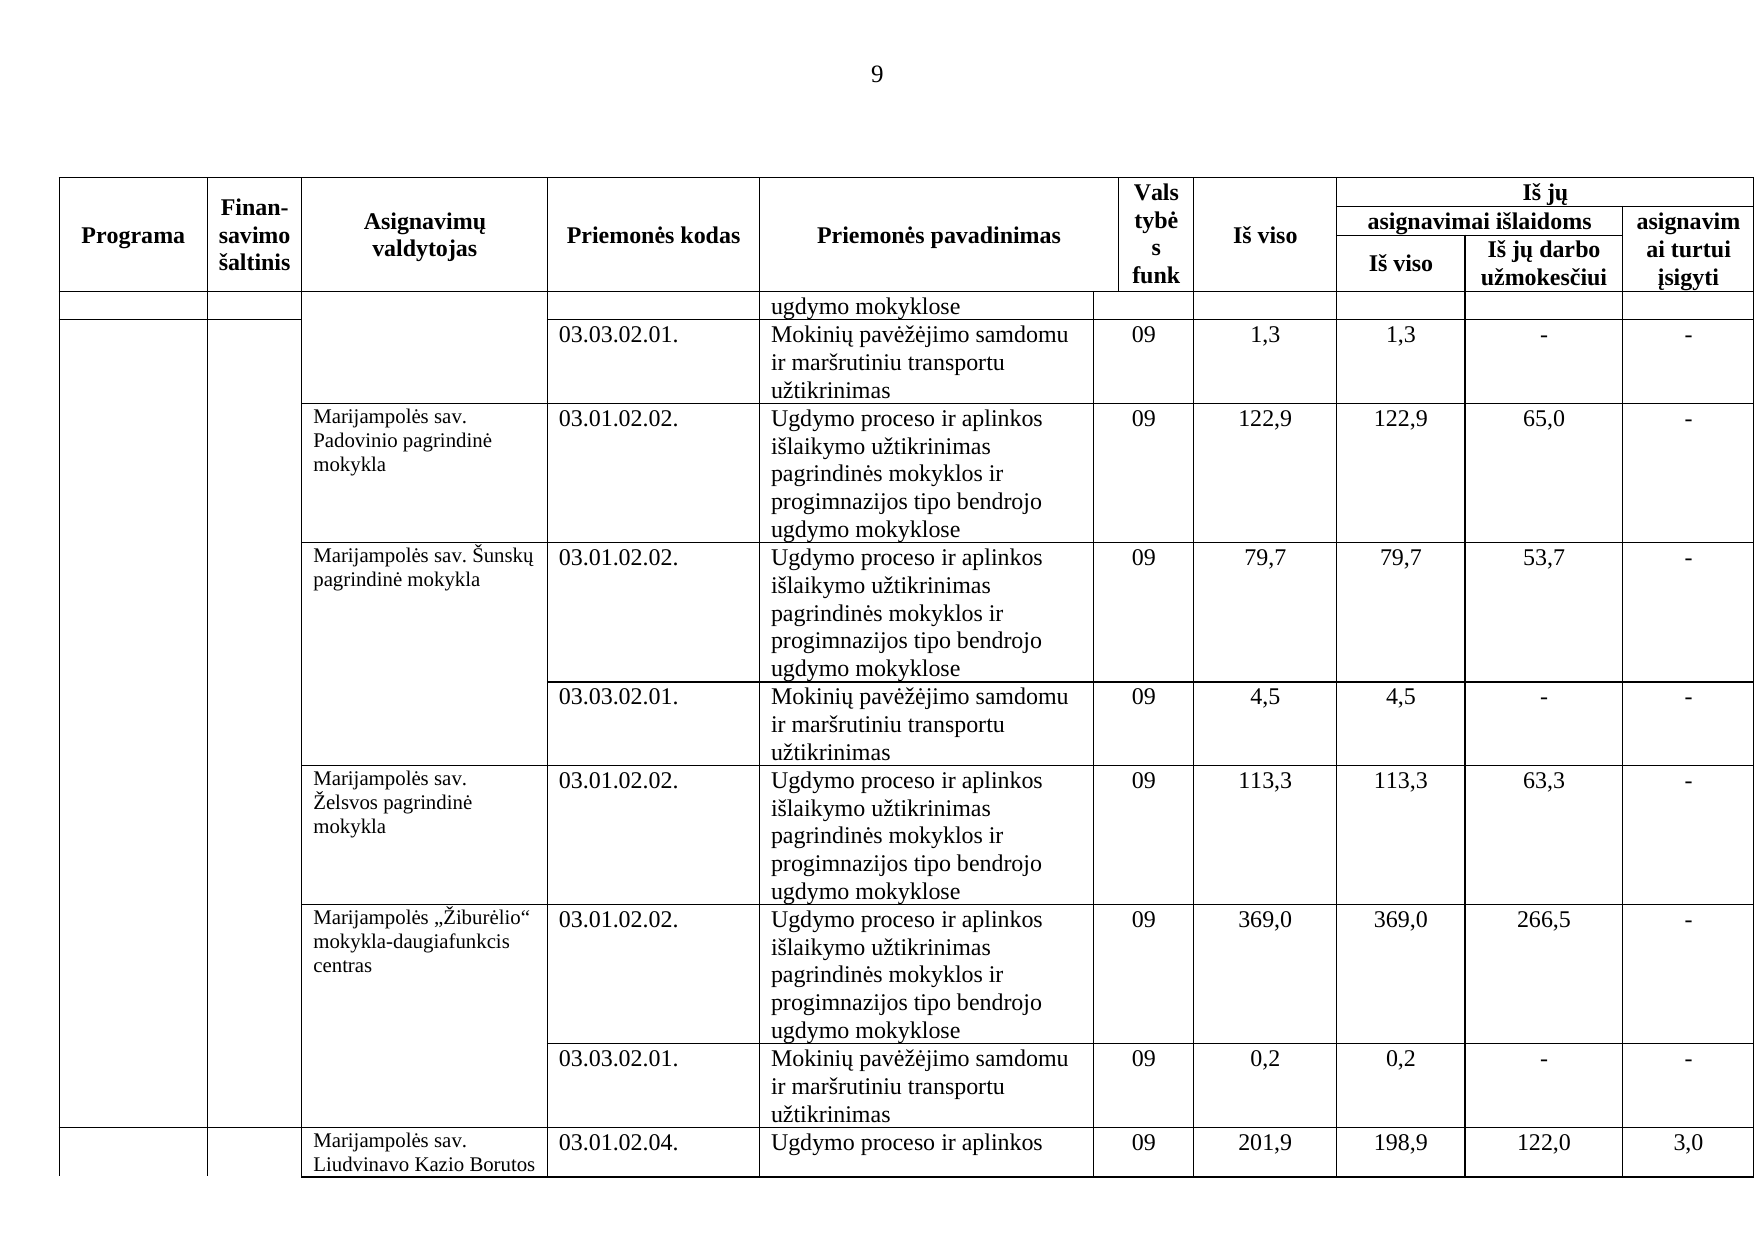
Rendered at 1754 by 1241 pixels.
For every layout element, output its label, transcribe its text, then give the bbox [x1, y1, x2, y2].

table_cell [60, 681, 207, 765]
table_cell 122,9 [1337, 404, 1464, 542]
table_cell 09 [1094, 1128, 1193, 1176]
table_cell 03.01.02.04. [548, 1128, 759, 1176]
table_cell [208, 320, 301, 403]
table_header Asignavimų valdytojas [302, 178, 547, 291]
table_cell - [1466, 320, 1622, 403]
table_cell 03.01.02.02. [548, 766, 759, 904]
table_cell 09 [1094, 766, 1193, 904]
table_cell 09 [1094, 683, 1193, 765]
table_cell 03.03.02.01. [548, 683, 759, 765]
table_cell 0,2 [1337, 1044, 1464, 1127]
table_header Priemonės kodas [548, 178, 759, 291]
table_cell 03.03.02.01. [548, 1044, 759, 1127]
table_cell [208, 681, 301, 765]
table_cell Mokinių pavėžėjimo samdomu ir maršrutiniu transportu užtikrinimas [760, 320, 1093, 403]
table_cell - [1623, 404, 1753, 542]
table_cell Ugdymo proceso ir aplinkos [760, 1128, 1093, 1176]
table_cell 122,0 [1466, 1128, 1622, 1176]
table_header Priemonės pavadinimas [760, 178, 1118, 291]
table_cell - [1466, 1044, 1622, 1127]
table_cell 03.01.02.02. [548, 543, 759, 681]
table_cell Mokinių pavėžėjimo samdomu ir maršrutiniu transportu užtikrinimas [760, 1044, 1093, 1127]
table_cell [60, 403, 207, 542]
table_header Valstybės funkcija [1119, 178, 1193, 291]
table_cell [208, 403, 301, 542]
table_cell 113,3 [1194, 766, 1336, 904]
table_cell 113,3 [1337, 766, 1464, 904]
table_cell - [1466, 683, 1622, 765]
table_cell Marijampolės sav. Želsvos pagrindinė mokykla [302, 766, 547, 904]
table_cell Ugdymo proceso ir aplinkos išlaikymo užtikrinimas pagrindinės mokyklos ir progimnazijos tipo bendrojo ugdymo mokyklose [760, 404, 1093, 542]
table_cell 79,7 [1337, 543, 1464, 681]
table_cell [208, 1128, 301, 1176]
table_cell [1337, 292, 1464, 319]
table_header Programa [60, 178, 207, 291]
table_cell 09 [1094, 320, 1193, 403]
table_cell - [1623, 320, 1753, 403]
table_cell - [1623, 683, 1753, 765]
table_cell [60, 904, 207, 1043]
table_cell 0,2 [1194, 1044, 1336, 1127]
table_cell 03.03.02.01. [548, 320, 759, 403]
table_header Finan-savimo šaltinis [208, 178, 301, 291]
table_header Iš viso [1194, 178, 1336, 291]
table_cell [60, 320, 207, 403]
table_cell ugdymo mokyklose [760, 292, 1093, 319]
table_cell 369,0 [1337, 905, 1464, 1043]
table_cell [208, 904, 301, 1043]
table_cell [1466, 292, 1622, 319]
table_cell 201,9 [1194, 1128, 1336, 1176]
table_cell 09 [1094, 404, 1193, 542]
table_cell 266,5 [1466, 905, 1622, 1043]
table_cell [1194, 292, 1336, 319]
table_cell - [1623, 292, 1753, 319]
table_cell 03.01.02.02. [548, 404, 759, 542]
table_cell - [1623, 1044, 1753, 1127]
table_cell [548, 292, 759, 319]
table_cell [60, 1043, 207, 1127]
table_header Iš jų [1337, 178, 1753, 206]
table_cell [302, 292, 547, 319]
table_cell 79,7 [1194, 543, 1336, 681]
table_cell [60, 1128, 207, 1176]
table_cell 369,0 [1194, 905, 1336, 1043]
table_cell 09 [1094, 1044, 1193, 1127]
table_cell 09 [1094, 292, 1193, 319]
table_cell Mokinių pavėžėjimo samdomu ir maršrutiniu transportu užtikrinimas [760, 683, 1093, 765]
table_cell 1,3 [1337, 320, 1464, 403]
table_cell [302, 1043, 547, 1127]
table_cell [208, 1043, 301, 1127]
table_cell 09 [1094, 543, 1193, 681]
table_cell [60, 765, 207, 904]
table_cell 63,3 [1466, 766, 1622, 904]
table_cell Marijampolės „Žiburėlio“ mokykla-daugiafunkcis centras [302, 905, 547, 1043]
table_cell - [1623, 766, 1753, 904]
table_cell Marijampolės sav. Šunskų pagrindinė mokykla [302, 543, 547, 681]
table_cell [208, 765, 301, 904]
table_cell [208, 542, 301, 681]
table_cell Ugdymo proceso ir aplinkos išlaikymo užtikrinimas pagrindinės mokyklos ir progimnazijos tipo bendrojo ugdymo mokyklose [760, 766, 1093, 904]
table_cell 4,5 [1194, 683, 1336, 765]
table_cell - [1623, 905, 1753, 1043]
table_cell [60, 292, 207, 319]
table_cell Ugdymo proceso ir aplinkos išlaikymo užtikrinimas pagrindinės mokyklos ir progimnazijos tipo bendrojo ugdymo mokyklose [760, 905, 1093, 1043]
table_cell [208, 292, 301, 319]
table_cell Ugdymo proceso ir aplinkos išlaikymo užtikrinimas pagrindinės mokyklos ir progimnazijos tipo bendrojo ugdymo mokyklose [760, 543, 1093, 681]
table_cell 4,5 [1337, 683, 1464, 765]
table_cell 3,0 [1623, 1128, 1753, 1176]
table_cell asignavimai turtui įsigyti [1623, 207, 1753, 291]
table_cell [302, 319, 547, 403]
table_cell [60, 542, 207, 681]
table_cell Iš viso [1337, 236, 1464, 291]
table_cell 122,9 [1194, 404, 1336, 542]
table_cell Marijampolės sav. Padovinio pagrindinė mokykla [302, 404, 547, 542]
table_cell 53,7 [1466, 543, 1622, 681]
table_cell asignavimai išlaidoms [1337, 207, 1622, 234]
table_cell [302, 681, 547, 765]
table_cell Iš jų darbo užmokesčiui [1466, 236, 1622, 291]
table_cell - [1623, 543, 1753, 681]
table_cell 198,9 [1337, 1128, 1464, 1176]
table_cell Marijampolės sav. Liudvinavo Kazio Borutos [302, 1128, 547, 1176]
table_cell 09 [1094, 905, 1193, 1043]
table_cell 1,3 [1194, 320, 1336, 403]
table_cell 65,0 [1466, 404, 1622, 542]
table_cell 03.01.02.02. [548, 905, 759, 1043]
